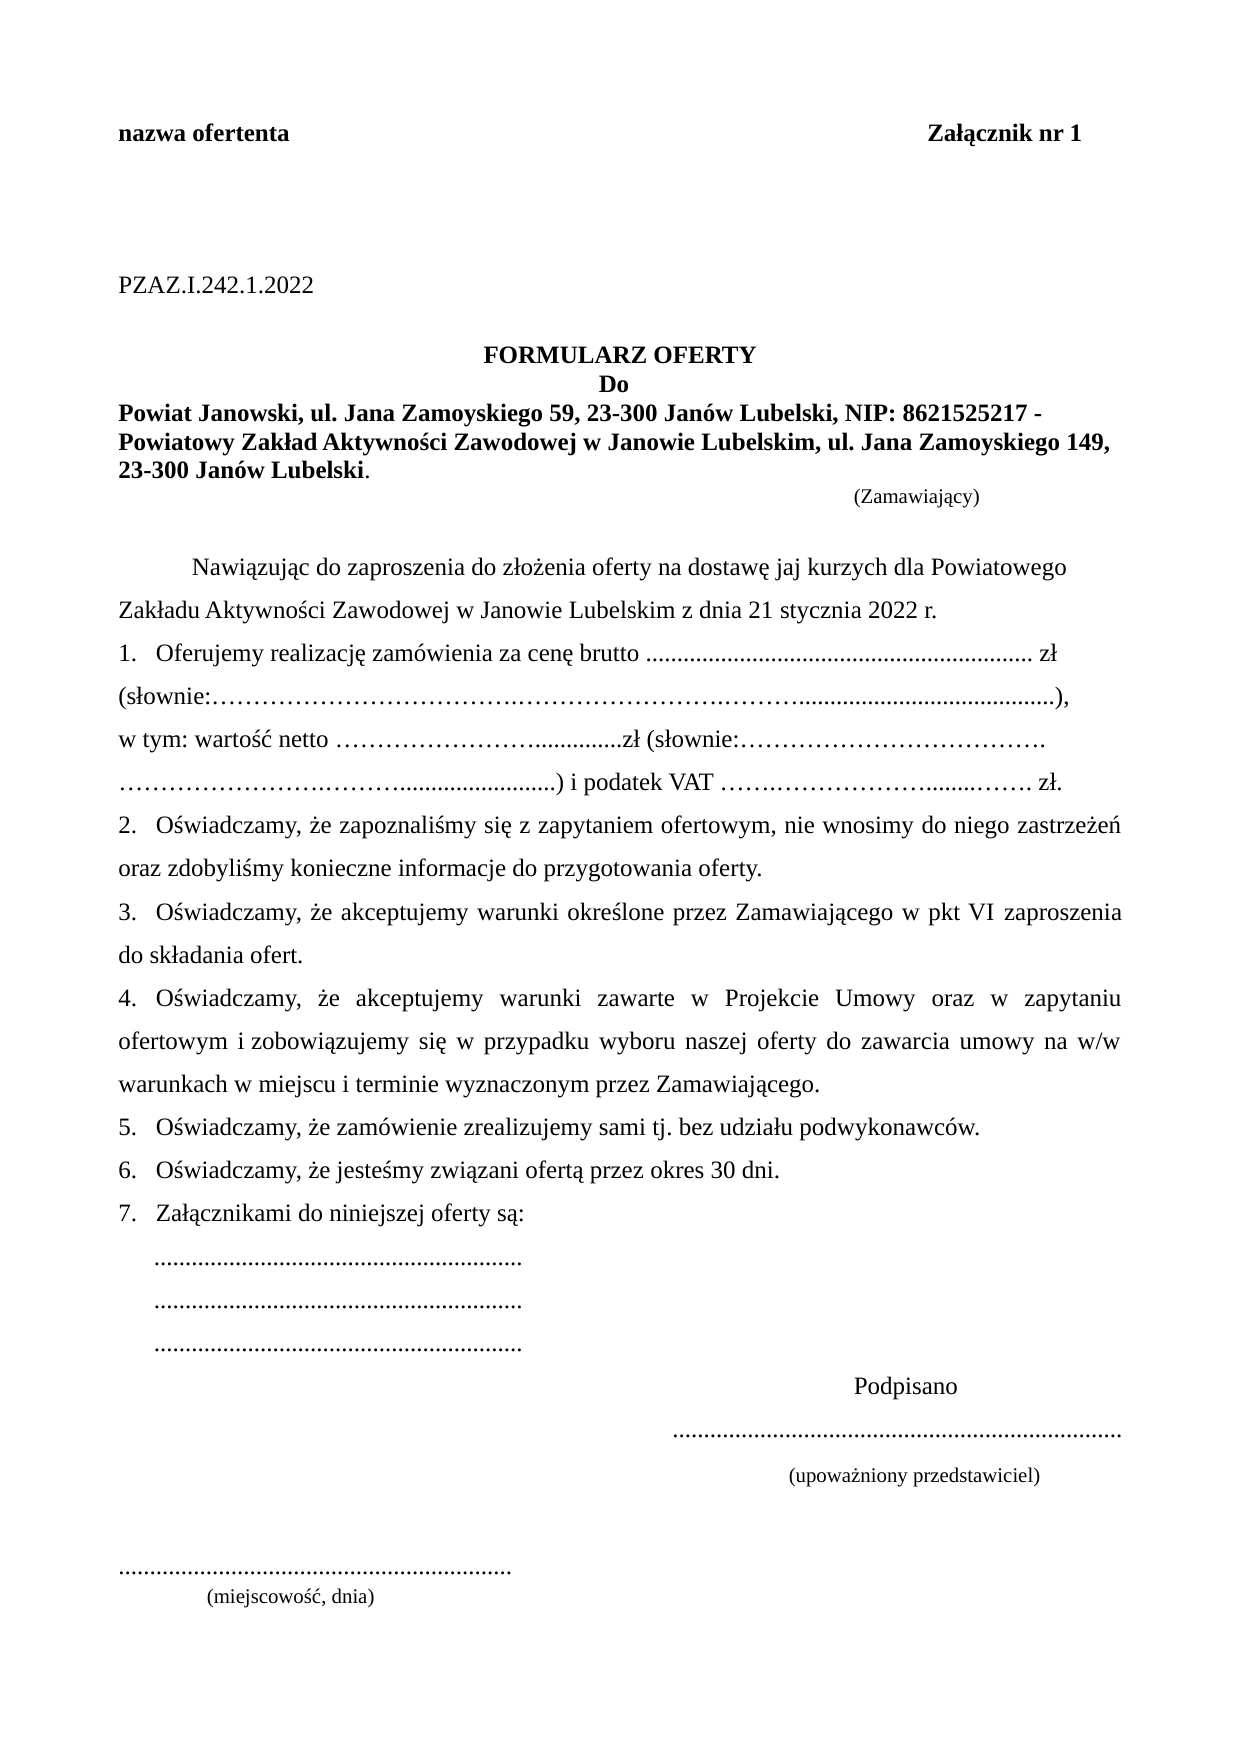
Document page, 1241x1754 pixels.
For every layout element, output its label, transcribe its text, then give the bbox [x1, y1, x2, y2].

text nazwa ofertenta Załącznik nr 1 [118, 118, 1122, 147]
list Oświadczamy, że zapoznaliśmy się z zapytaniem ofertowym, nie wnosimy do niego zastrzeżeń oraz zdobyliśmy konieczne informacje do przygotowania oferty. [118, 810, 1122, 882]
text Powiat Janowski, ul. Jana Zamoyskiego 59, 23-300 Janów Lubelski, NIP: 8621525217 - Powiatowy Zakład Aktywności Zawodowej w Janowie Lubelskim, ul. Jana Zamoyskiego 149, 23-300 Janów Lubelski. [118, 398, 1122, 484]
text (upoważniony przedstawiciel) [118, 1455, 1122, 1489]
text ........................................................... [153, 1328, 1122, 1357]
text (miejscowość, dnia) [118, 1580, 1122, 1609]
text PZAZ.I.242.1.2022 [118, 271, 1122, 299]
text Podpisano [118, 1371, 1122, 1400]
list Oświadczamy, że zamówienie zrealizujemy sami tj. bez udziału podwykonawców. [118, 1112, 1122, 1141]
list Oferujemy realizację zamówienia za cenę brutto .............................................................. zł (słownie:……………………………….…………………….……….........................................), w tym: wartość netto ……………………..............zł (słownie:……………………………….…………………….……….........................) i podatek VAT …….………………........……. zł. [118, 638, 1122, 796]
text Do [118, 369, 1122, 398]
text ........................................................... [153, 1242, 1122, 1270]
text (Zamawiający) [118, 484, 1122, 508]
list Oświadczamy, że akceptujemy warunki określone przez Zamawiającego w pkt VI zaproszenia do składania ofert. [118, 897, 1122, 968]
text Nawiązując do zaproszenia do złożenia oferty na dostawę jaj kurzych dla Powiatowego Zakładu Aktywności Zawodowej w Janowie Lubelskim z dnia 21 stycznia 2022 r. [118, 552, 1122, 623]
text ........................................................... [153, 1285, 1122, 1313]
text ............................................................... [118, 1551, 1122, 1580]
list Załącznikami do niniejszej oferty są: [118, 1198, 1122, 1227]
text ........................................................................ [118, 1414, 1122, 1443]
list Oświadczamy, że akceptujemy warunki zawarte w Projekcie Umowy oraz w zapytaniu ofertowym i zobowiązujemy się w przypadku wyboru naszej oferty do zawarcia umowy na w/w warunkach w miejscu i terminie wyznaczonym przez Zamawiającego. [118, 983, 1122, 1098]
list Oświadczamy, że jesteśmy związani ofertą przez okres 30 dni. [118, 1155, 1122, 1184]
title FORMULARZ OFERTY [118, 341, 1122, 369]
